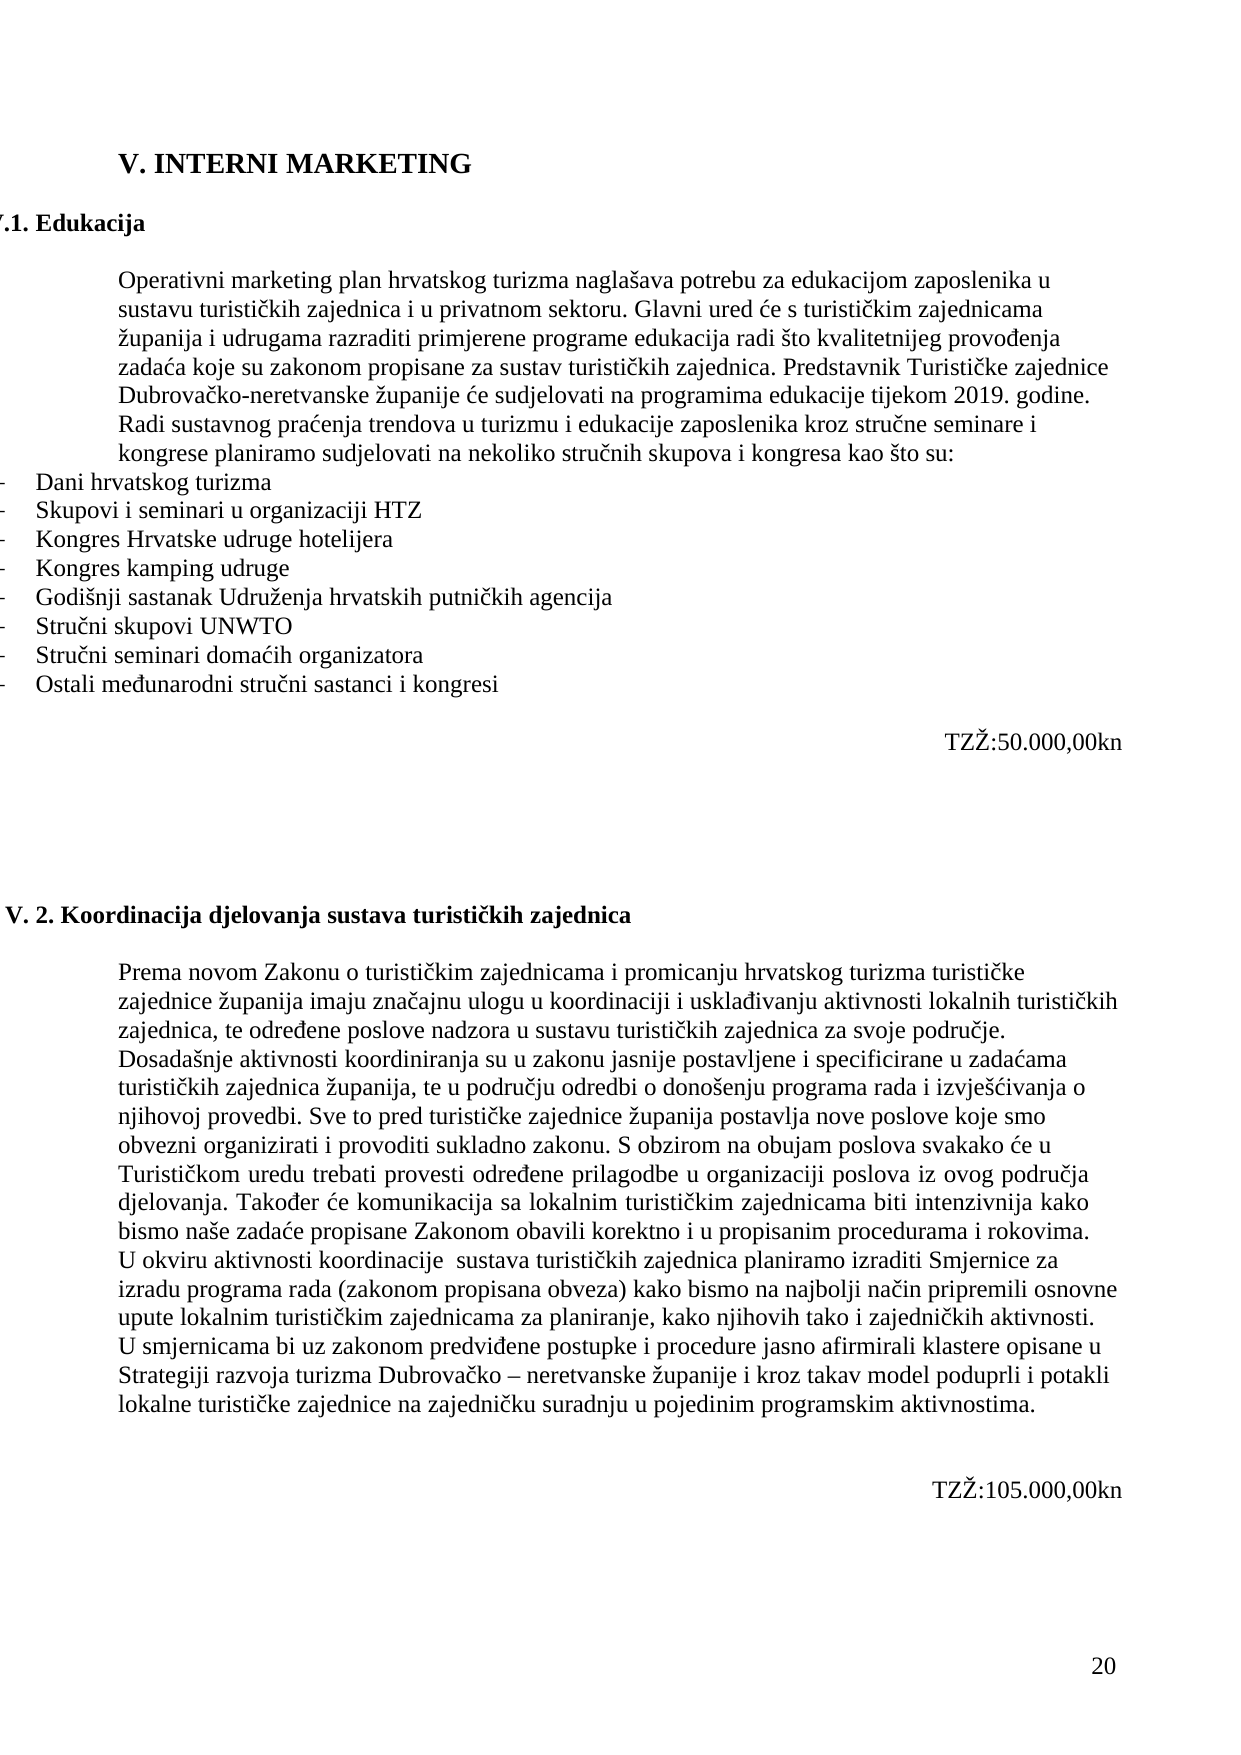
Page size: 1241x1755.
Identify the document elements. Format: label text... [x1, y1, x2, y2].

list Godišnji sastanak Udruženja hrvatskih putničkih agencija [0, 583, 1195, 612]
list INTERNI MARKETING [118, 146, 1195, 179]
list Stručni seminari domaćih organizatora [0, 641, 1195, 669]
list Ostali međunarodni stručni sastanci i kongresi [0, 669, 1195, 699]
text Dosadašnje aktivnosti koordiniranja su u zakonu jasnije postavljene i specificirane u zadaćama [118, 1044, 1195, 1072]
text Turističkom uredu trebati provesti određene prilagodbe u organizaciji poslova iz ovog područja djelovanja. Također će komunikacija sa lokalnim turističkim zajednicama biti intenzivnija kako bismo naše zadaće propisane Zakonom obavili korektno i u propisanim procedurama i rokovima. [118, 1159, 1090, 1245]
text U okviru aktivnosti koordinacije sustava turističkih zajednica planiramo izraditi Smjernice za izradu programa rada (zakonom propisana obveza) kako bismo na najbolji način pripremili osnovne upute lokalnim turističkim zajednicama za planiranje, kako njihovih tako i zajedničkih aktivnosti. [118, 1245, 1120, 1331]
text TZŽ:105.000,00kn [932, 1475, 1195, 1504]
list Kongres kamping udruge [0, 554, 1195, 583]
list Edukacija [0, 208, 1195, 237]
text Prema novom Zakonu o turističkim zajednicama i promicanju hrvatskog turizma turističke [118, 957, 1195, 986]
text zajednice županija imaju značajnu ulogu u koordinaciji i usklađivanju aktivnosti lokalnih turističkih zajednica, te određene poslove nadzora u sustavu turističkih zajednica za svoje područje. [118, 986, 1121, 1044]
list Stručni skupovi UNWTO [0, 612, 1195, 641]
text Operativni marketing plan hrvatskog turizma naglašava potrebu za edukacijom zaposlenika u sustavu turističkih zajednica i u privatnom sektoru. Glavni ured će s turističkim zajednicama županija i udrugama razraditi primjerene programe edukacija radi što kvalitetnijeg provođenja zadaća koje su zakonom propisane za sustav turističkih zajednica. Predstavnik Turističke zajednice Dubrovačko-neretvanske županije će sudjelovati na programima edukacije tijekom 2019. godine. Radi sustavnog praćenja trendova u turizmu i edukacije zaposlenika kroz stručne seminare i kongrese planiramo sudjelovati na nekoliko stručnih skupova i kongresa kao što su: [118, 266, 1110, 467]
list Kongres Hrvatske udruge hotelijera [0, 525, 1195, 554]
list 2. Koordinacija djelovanja sustava turističkih zajednica [5, 900, 1195, 929]
text turističkih zajednica županija, te u području odredbi o donošenju programa rada i izvješćivanja o njihovoj provedbi. Sve to pred turističke zajednice županija postavlja nove poslove koje smo obvezni organizirati i provoditi sukladno zakonu. S obzirom na obujam poslova svakako će u [118, 1072, 1088, 1159]
list Skupovi i seminari u organizaciji HTZ [0, 496, 1195, 525]
list Dani hrvatskog turizma [0, 467, 1195, 496]
text TZŽ:50.000,00kn [944, 727, 1195, 756]
text U smjernicama bi uz zakonom predviđene postupke i procedure jasno afirmirali klastere opisane u Strategiji razvoja turizma Dubrovačko – neretvanske županije i kroz takav model poduprli i potakli lokalne turističke zajednice na zajedničku suradnju u pojedinim programskim aktivnostima. [118, 1331, 1112, 1417]
